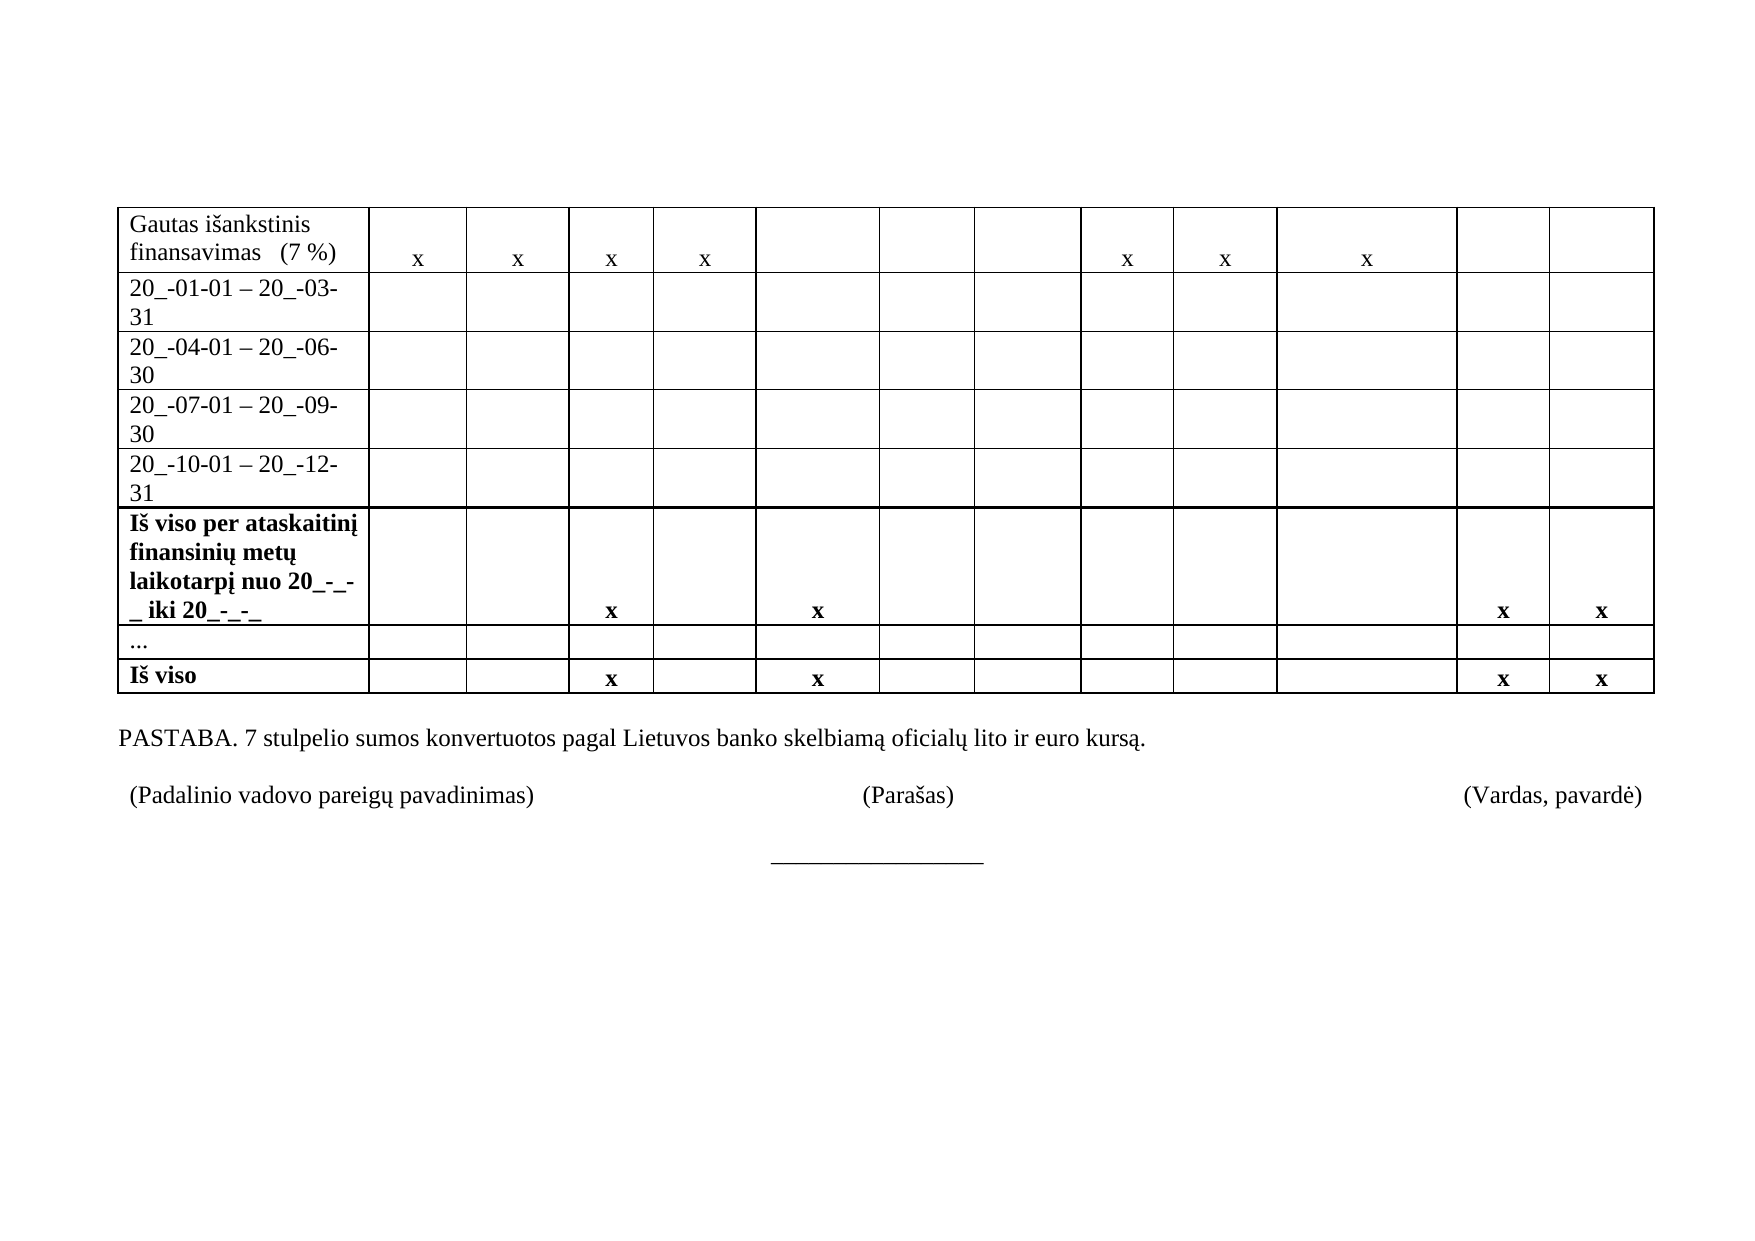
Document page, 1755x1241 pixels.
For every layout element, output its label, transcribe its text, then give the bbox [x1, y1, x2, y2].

text PASTABA. 7 stulpelio sumos konvertuotos pagal Lietuvos banko skelbiamą oficialų lito ir euro kursą. [118, 723, 1636, 752]
table_cell [1550, 273, 1653, 331]
table_cell x [757, 509, 879, 623]
table_cell [757, 626, 879, 658]
table_cell [570, 449, 653, 506]
table_cell [570, 273, 653, 331]
table_cell Gautas išankstinis finansavimas (7 %) [119, 208, 368, 272]
table_cell [757, 208, 879, 272]
table_cell 20_-07-01 – 20_-09-30 [119, 390, 368, 448]
table_cell [370, 449, 466, 506]
table_cell [467, 509, 568, 623]
table_cell [1550, 626, 1653, 658]
table_cell x [1458, 509, 1549, 623]
table_cell [1278, 390, 1456, 448]
table_cell [467, 390, 568, 448]
table_cell [370, 332, 466, 389]
table_cell [757, 332, 879, 389]
table_cell [757, 273, 879, 331]
table_cell [1174, 509, 1276, 623]
table_cell x [467, 208, 568, 272]
table_cell [1174, 273, 1276, 331]
table_cell [1082, 273, 1173, 331]
table_cell [654, 449, 755, 506]
table_cell 20_-10-01 – 20_-12-31 [119, 449, 368, 506]
table_cell [1550, 332, 1653, 389]
table_cell x [757, 660, 879, 692]
table_cell x [570, 509, 653, 623]
table_cell [370, 626, 466, 658]
table_cell [1174, 660, 1276, 692]
table_cell [1458, 626, 1549, 658]
table_cell [975, 509, 1080, 623]
table_cell [880, 273, 974, 331]
table_cell [570, 332, 653, 389]
table_cell [1458, 390, 1549, 448]
table_cell [1082, 390, 1173, 448]
table_cell [757, 390, 879, 448]
table_cell [975, 273, 1080, 331]
table_cell 20_-01-01 – 20_-03-31 [119, 273, 368, 331]
table_cell [1082, 660, 1173, 692]
table_cell [1550, 449, 1653, 506]
table_cell [880, 660, 974, 692]
table_cell [1174, 449, 1276, 506]
table_cell [654, 660, 755, 692]
table_cell [570, 390, 653, 448]
table_cell [1278, 626, 1456, 658]
table_cell [1458, 449, 1549, 506]
table_cell [467, 660, 568, 692]
table_cell [467, 449, 568, 506]
table_cell [1550, 208, 1653, 272]
table_cell [1278, 449, 1456, 506]
table_cell [570, 626, 653, 658]
table_cell [975, 449, 1080, 506]
table_cell x [370, 208, 466, 272]
table_cell [467, 332, 568, 389]
table_cell [975, 208, 1080, 272]
table_cell [1278, 660, 1456, 692]
table_cell [1458, 332, 1549, 389]
table_cell [1174, 390, 1276, 448]
table_cell [654, 626, 755, 658]
table_cell [467, 273, 568, 331]
table_cell 20_-04-01 – 20_-06-30 [119, 332, 368, 389]
table_cell [1458, 273, 1549, 331]
table_cell [1278, 273, 1456, 331]
table_cell [1082, 332, 1173, 389]
table_cell [1278, 509, 1456, 623]
table_cell [654, 332, 755, 389]
table_cell [975, 390, 1080, 448]
table_cell x [1458, 660, 1549, 692]
table_cell [654, 509, 755, 623]
table_cell x [1550, 509, 1653, 623]
table_cell [975, 660, 1080, 692]
table_cell [1082, 449, 1173, 506]
table_cell [1278, 332, 1456, 389]
table_cell [880, 390, 974, 448]
table_cell [975, 626, 1080, 658]
table_cell x [1174, 208, 1276, 272]
table_cell [1174, 626, 1276, 658]
table_cell [467, 626, 568, 658]
table_cell [1550, 390, 1653, 448]
table_header (Parašas) [766, 781, 1051, 809]
table_cell x [1278, 208, 1456, 272]
table_cell [975, 332, 1080, 389]
table_cell [757, 449, 879, 506]
table_cell [370, 660, 466, 692]
table_cell Iš viso [119, 660, 368, 692]
table_cell [880, 332, 974, 389]
table_cell [1082, 626, 1173, 658]
text _________________ [118, 838, 1636, 867]
table_cell Iš viso per ataskaitinį finansinių metų laikotarpį nuo 20_-_-_ iki 20_-_-_ [119, 509, 368, 623]
table_cell [654, 273, 755, 331]
table_cell [1082, 509, 1173, 623]
table_cell x [570, 208, 653, 272]
table_cell ... [119, 626, 368, 658]
table_cell [370, 273, 466, 331]
table_cell [880, 208, 974, 272]
table_cell [1458, 208, 1549, 272]
table_cell x [1082, 208, 1173, 272]
table_cell [880, 626, 974, 658]
table_cell [654, 390, 755, 448]
table_cell [880, 509, 974, 623]
table_cell [370, 390, 466, 448]
table_cell [370, 509, 466, 623]
table_cell [880, 449, 974, 506]
table_cell [1174, 332, 1276, 389]
table_cell x [654, 208, 755, 272]
table_header (Padalinio vadovo pareigų pavadinimas) [118, 781, 766, 809]
table_header (Vardas, pavardė) [1051, 781, 1653, 809]
table_cell x [570, 660, 653, 692]
table_cell x [1550, 660, 1653, 692]
